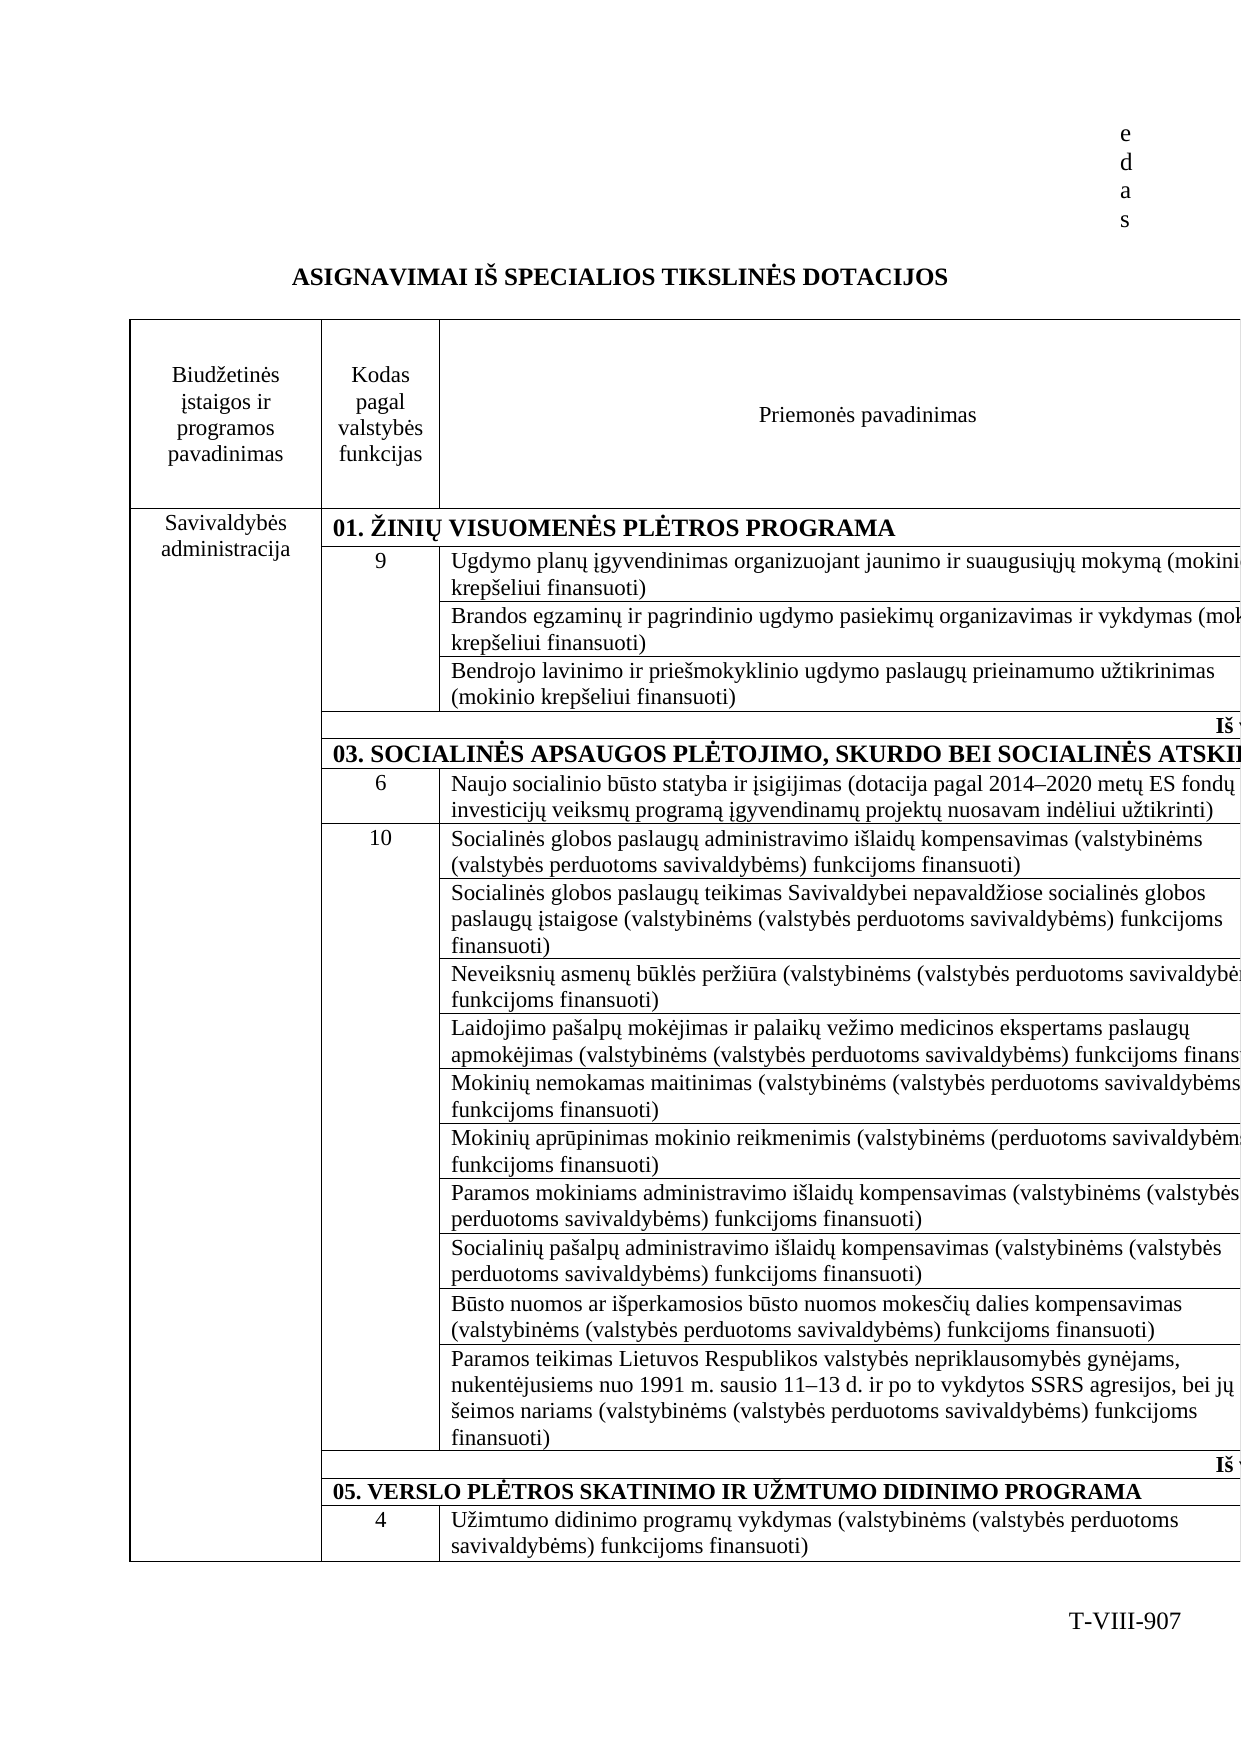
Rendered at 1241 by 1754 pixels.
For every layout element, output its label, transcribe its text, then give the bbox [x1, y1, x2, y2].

table_cell 6 [322, 769, 439, 823]
table_cell Mokinių nemokamas maitinimas (valstybinėms (valstybės perduotoms savivaldybėms) funkcijoms finansuoti) [440, 1069, 1240, 1123]
text ASIGNAVIMAI IŠ SPECIALIOS TIKSLINĖS DOTACIJOS [118, 262, 1122, 291]
table_header Priemonės pavadinimas [440, 320, 1240, 508]
table_cell Ugdymo planų įgyvendinimas organizuojant jaunimo ir suaugusiųjų mokymą (mokinio krepšeliui finansuoti) [440, 547, 1240, 601]
table_cell Bendrojo lavinimo ir priešmokyklinio ugdymo paslaugų prieinamumo užtikrinimas (mokinio krepšeliui finansuoti) [440, 657, 1240, 711]
table_cell Laidojimo pašalpų mokėjimas ir palaikų vežimo medicinos ekspertams paslaugų apmokėjimas (valstybinėms (valstybės perduotoms savivaldybėms) funkcijoms finansuoti) [440, 1014, 1240, 1068]
table_cell 9 [322, 547, 439, 711]
table_cell Savivaldybės administracija [131, 509, 321, 1561]
table_cell Socialinės globos paslaugų administravimo išlaidų kompensavimas (valstybinėms (valstybės perduotoms savivaldybėms) funkcijoms finansuoti) [440, 824, 1240, 878]
table_cell 4 [322, 1506, 439, 1561]
table_cell Naujo socialinio būsto statyba ir įsigijimas (dotacija pagal 2014–2020 metų ES fondų investicijų veiksmų programą įgyvendinamų projektų nuosavam indėliui užtikrinti) [440, 769, 1240, 823]
table_header Biudžetinės įstaigos ir programos pavadinimas [131, 320, 321, 508]
table_cell Iš viso: [322, 1451, 1240, 1477]
text 4 priedas [1120, 118, 1124, 233]
table_cell 10 [322, 824, 439, 1450]
table_cell 01. ŽINIŲ VISUOMENĖS PLĖTROS PROGRAMA [322, 509, 1240, 546]
table_cell Paramos teikimas Lietuvos Respublikos valstybės nepriklausomybės gynėjams, nukentėjusiems nuo 1991 m. sausio 11–13 d. ir po to vykdytos SSRS agresijos, bei jų šeimos nariams (valstybinėms (valstybės perduotoms savivaldybėms) funkcijoms finansuoti) [440, 1345, 1240, 1450]
table_cell Iš viso: [322, 712, 1240, 738]
table_cell Brandos egzaminų ir pagrindinio ugdymo pasiekimų organizavimas ir vykdymas (mokinio krepšeliui finansuoti) [440, 602, 1240, 656]
table_cell Socialinės globos paslaugų teikimas Savivaldybei nepavaldžiose socialinės globos paslaugų įstaigose (valstybinėms (valstybės perduotoms savivaldybėms) funkcijoms finansuoti) [440, 879, 1240, 958]
table_cell Paramos mokiniams administravimo išlaidų kompensavimas (valstybinėms (valstybės perduotoms savivaldybėms) funkcijoms finansuoti) [440, 1179, 1240, 1232]
table_cell Neveiksnių asmenų būklės peržiūra (valstybinėms (valstybės perduotoms savivaldybėms) funkcijoms finansuoti) [440, 959, 1240, 1013]
table_cell Mokinių aprūpinimas mokinio reikmenimis (valstybinėms (perduotoms savivaldybėms) funkcijoms finansuoti) [440, 1124, 1240, 1178]
table_cell Būsto nuomos ar išperkamosios būsto nuomos mokesčių dalies kompensavimas (valstybinėms (valstybės perduotoms savivaldybėms) funkcijoms finansuoti) [440, 1289, 1240, 1343]
table_cell Užimtumo didinimo programų vykdymas (valstybinėms (valstybės perduotoms savivaldybėms) funkcijoms finansuoti) [440, 1506, 1240, 1561]
table_cell Socialinių pašalpų administravimo išlaidų kompensavimas (valstybinėms (valstybės perduotoms savivaldybėms) funkcijoms finansuoti) [440, 1234, 1240, 1287]
table_cell 03. SOCIALINĖS APSAUGOS PLĖTOJIMO, SKURDO BEI SOCIALINĖS ATSKIRTIES MAŽINIMO PROGRAMA [322, 739, 1240, 768]
table_header Kodas pagal valstybės funkcijas [322, 320, 439, 508]
table_cell 05. VERSLO PLĖTROS SKATINIMO IR UŽMTUMO DIDINIMO PROGRAMA [322, 1479, 1240, 1505]
